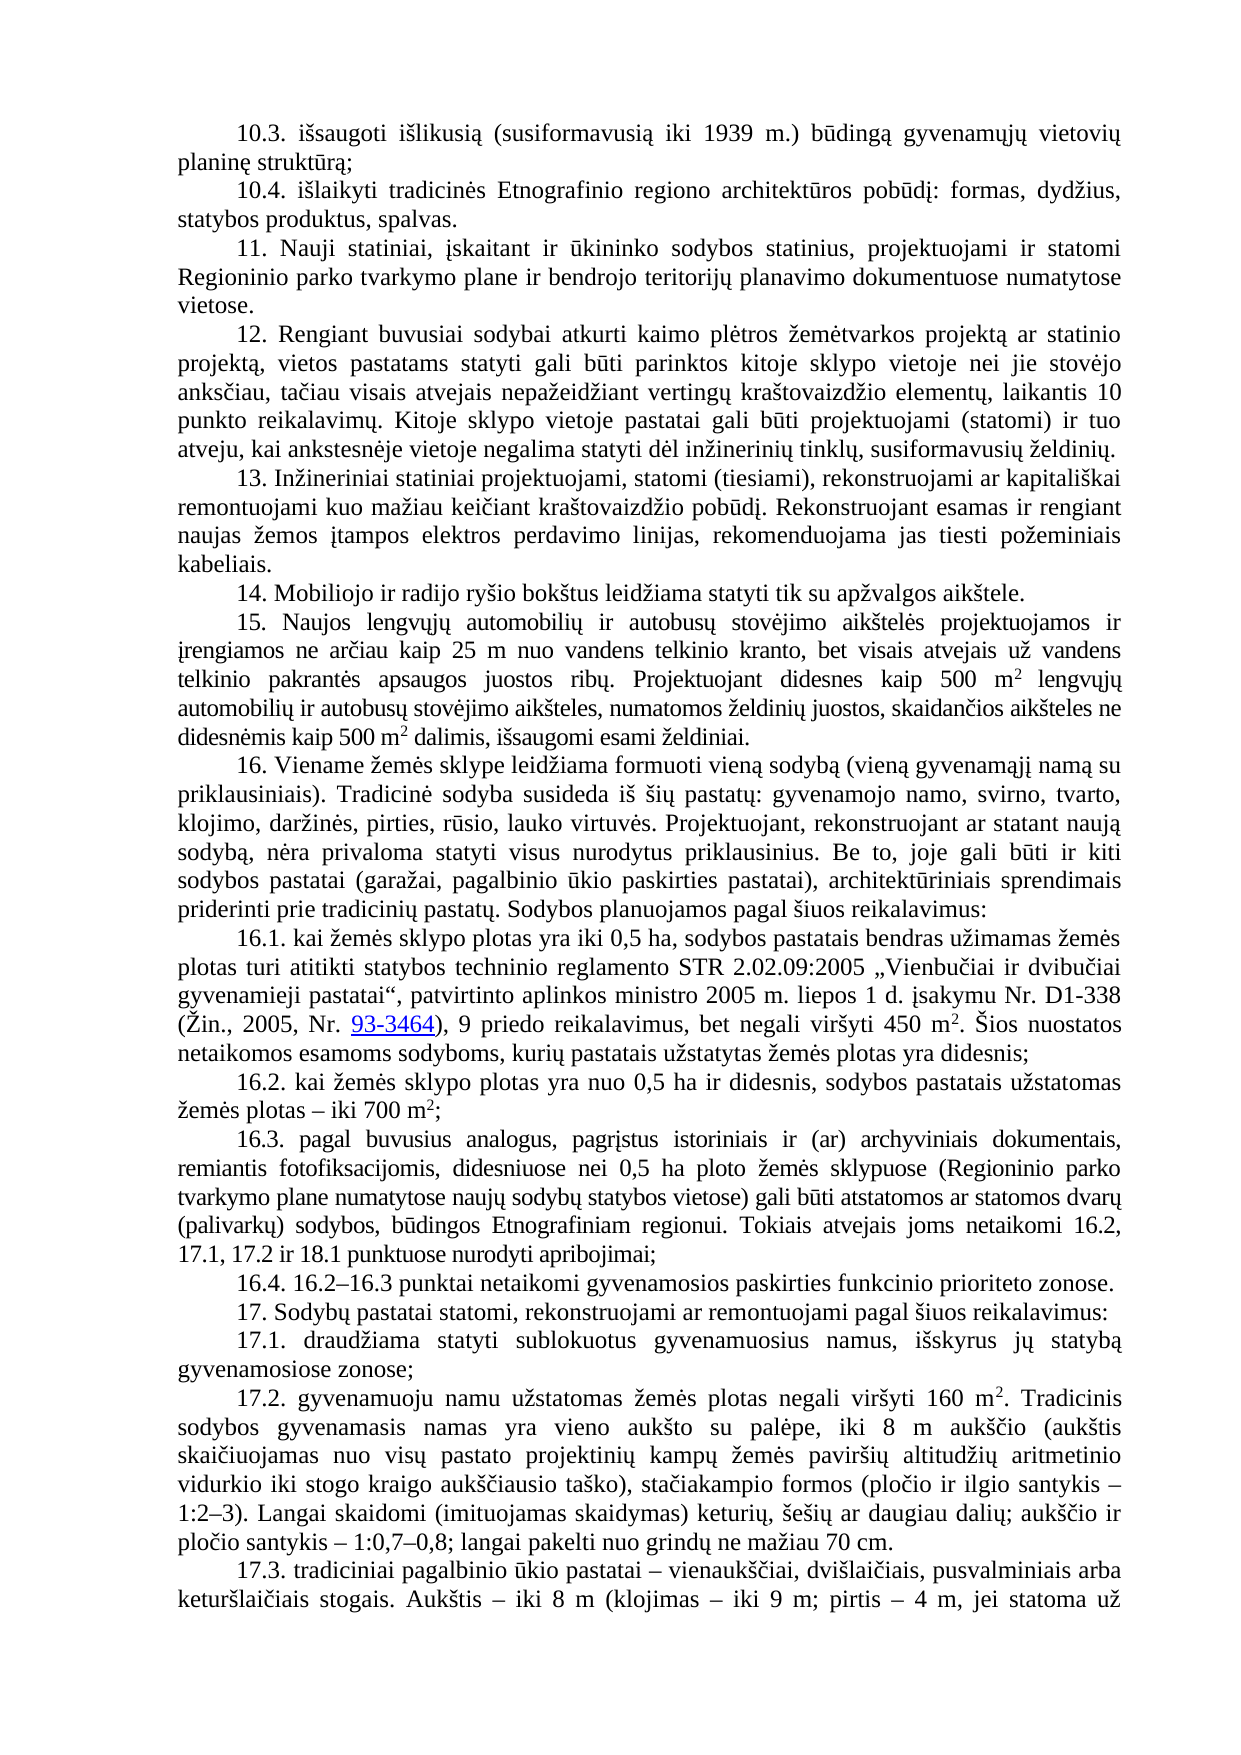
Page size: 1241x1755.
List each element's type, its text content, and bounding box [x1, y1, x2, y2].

text 17. Sodybų pastatai statomi, rekonstruojami ar remontuojami pagal šiuos reikalavimus: [177, 1297, 1122, 1326]
text 16.4. 16.2–16.3 punktai netaikomi gyvenamosios paskirties funkcinio prioriteto zonose. [177, 1268, 1122, 1297]
text 16.3. pagal buvusius analogus, pagrįstus istoriniais ir (ar) archyviniais dokumentais, remiantis fotofiksacijomis, didesniuose nei 0,5 ha ploto žemės sklypuose (Regioninio parko tvarkymo plane numatytose naujų sodybų statybos vietose) gali būti atstatomos ar statomos dvarų (palivarkų) sodybos, būdingos Etnografiniam regionui. Tokiais atvejais joms netaikomi 16.2, 17.1, 17.2 ir 18.1 punktuose nurodyti apribojimai; [177, 1124, 1122, 1268]
text 15. Naujos lengvųjų automobilių ir autobusų stovėjimo aikštelės projektuojamos ir įrengiamos ne arčiau kaip 25 m nuo vandens telkinio kranto, bet visais atvejais už vandens telkinio pakrantės apsaugos juostos ribų. Projektuojant didesnes kaip 500 m2 lengvųjų automobilių ir autobusų stovėjimo aikšteles, numatomos želdinių juostos, skaidančios aikšteles ne didesnėmis kaip 500 m2 dalimis, išsaugomi esami želdiniai. [177, 607, 1122, 751]
text 12. Rengiant buvusiai sodybai atkurti kaimo plėtros žemėtvarkos projektą ar statinio projektą, vietos pastatams statyti gali būti parinktos kitoje sklypo vietoje nei jie stovėjo anksčiau, tačiau visais atvejais nepažeidžiant vertingų kraštovaizdžio elementų, laikantis 10 punkto reikalavimų. Kitoje sklypo vietoje pastatai gali būti projektuojami (statomi) ir tuo atveju, kai ankstesnėje vietoje negalima statyti dėl inžinerinių tinklų, susiformavusių želdinių. [177, 319, 1122, 463]
text 10.3. išsaugoti išlikusią (susiformavusią iki 1939 m.) būdingą gyvenamųjų vietovių planinę struktūrą; [177, 118, 1122, 176]
text 17.1. draudžiama statyti sublokuotus gyvenamuosius namus, išskyrus jų statybą gyvenamosiose zonose; [177, 1326, 1122, 1383]
text 10.4. išlaikyti tradicinės Etnografinio regiono architektūros pobūdį: formas, dydžius, statybos produktus, spalvas. [177, 176, 1122, 233]
text 13. Inžineriniai statiniai projektuojami, statomi (tiesiami), rekonstruojami ar kapitališkai remontuojami kuo mažiau keičiant kraštovaizdžio pobūdį. Rekonstruojant esamas ir rengiant naujas žemos įtampos elektros perdavimo linijas, rekomenduojama jas tiesti požeminiais kabeliais. [177, 463, 1122, 578]
text 16.1. kai žemės sklypo plotas yra iki 0,5 ha, sodybos pastatais bendras užimamas žemės plotas turi atitikti statybos techninio reglamento STR 2.02.09:2005 „Vienbučiai ir dvibučiai gyvenamieji pastatai“, patvirtinto aplinkos ministro 2005 m. liepos 1 d. įsakymu Nr. D1-338 (Žin., 2005, Nr. 93-3464), 9 priedo reikalavimus, bet negali viršyti 450 m2. Šios nuostatos netaikomos esamoms sodyboms, kurių pastatais užstatytas žemės plotas yra didesnis; [177, 923, 1122, 1067]
text 17.2. gyvenamuoju namu užstatomas žemės plotas negali viršyti 160 m2. Tradicinis sodybos gyvenamasis namas yra vieno aukšto su palėpe, iki 8 m aukščio (aukštis skaičiuojamas nuo visų pastato projektinių kampų žemės paviršių altitudžių aritmetinio vidurkio iki stogo kraigo aukščiausio taško), stačiakampio formos (pločio ir ilgio santykis – 1:2–3). Langai skaidomi (imituojamas skaidymas) keturių, šešių ar daugiau dalių; aukščio ir pločio santykis – 1:0,7–0,8; langai pakelti nuo grindų ne mažiau 70 cm. [177, 1383, 1122, 1556]
text 16. Viename žemės sklype leidžiama formuoti vieną sodybą (vieną gyvenamąjį namą su priklausiniais). Tradicinė sodyba susideda iš šių pastatų: gyvenamojo namo, svirno, tvarto, klojimo, daržinės, pirties, rūsio, lauko virtuvės. Projektuojant, rekonstruojant ar statant naują sodybą, nėra privaloma statyti visus nurodytus priklausinius. Be to, joje gali būti ir kiti sodybos pastatai (garažai, pagalbinio ūkio paskirties pastatai), architektūriniais sprendimais priderinti prie tradicinių pastatų. Sodybos planuojamos pagal šiuos reikalavimus: [177, 751, 1122, 923]
text 17.3. tradiciniai pagalbinio ūkio pastatai – vienaukščiai, dvišlaičiais, pusvalminiais arba keturšlaičiais stogais. Aukštis – iki 8 m (klojimas – iki 9 m; pirtis – 4 m, jei statoma už [177, 1556, 1122, 1613]
text 14. Mobiliojo ir radijo ryšio bokštus leidžiama statyti tik su apžvalgos aikštele. [177, 578, 1122, 607]
text 11. Nauji statiniai, įskaitant ir ūkininko sodybos statinius, projektuojami ir statomi Regioninio parko tvarkymo plane ir bendrojo teritorijų planavimo dokumentuose numatytose vietose. [177, 233, 1122, 319]
text 16.2. kai žemės sklypo plotas yra nuo 0,5 ha ir didesnis, sodybos pastatais užstatomas žemės plotas – iki 700 m2; [177, 1067, 1122, 1124]
